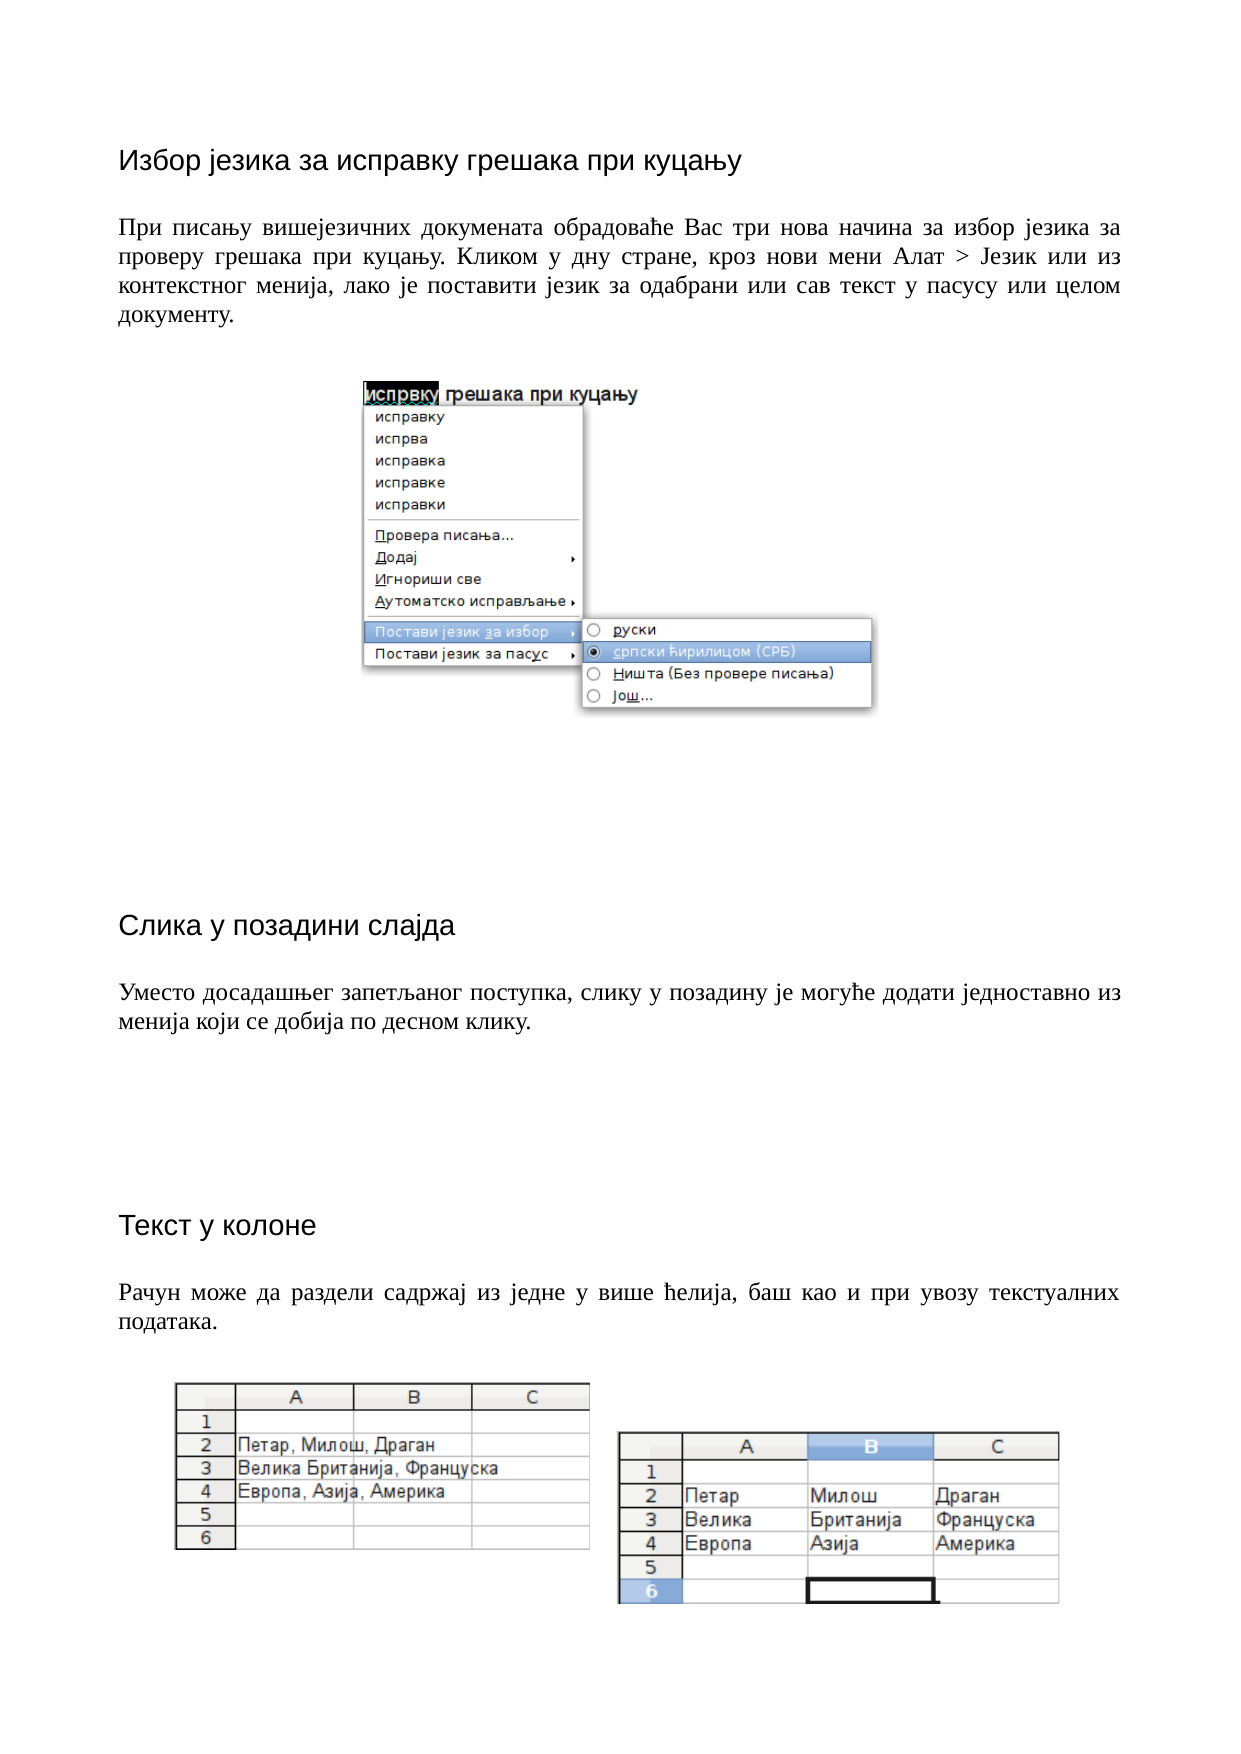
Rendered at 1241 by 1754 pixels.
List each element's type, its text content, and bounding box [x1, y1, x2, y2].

text Рачун може да раздели садржај из једне у више ћелија, баш као и при увозу текстуалних података. [118, 1277, 1122, 1335]
subtitle Избор језика за исправку грешака при куцању [118, 143, 1122, 176]
subtitle Слика у позадини слајда [118, 908, 1122, 941]
text При писању вишејезичних докумената обрадоваће Вас три нова начина за избор језика за проверу грешака при куцању. Кликом у дну стране, кроз нови мени Алат > Језик или из контекстног менија, лако је поставити језик за одабрани или сав текст у пасусу или целом документу. [118, 212, 1122, 327]
subtitle Текст у колоне [118, 1208, 1122, 1241]
picture [173, 1382, 590, 1550]
text Уместо досадашњег запетљаног поступка, слику у позадину је могуће додати једноставно из менија који се добија по десном клику. [118, 977, 1122, 1035]
picture [361, 381, 879, 719]
picture [616, 1431, 1060, 1604]
